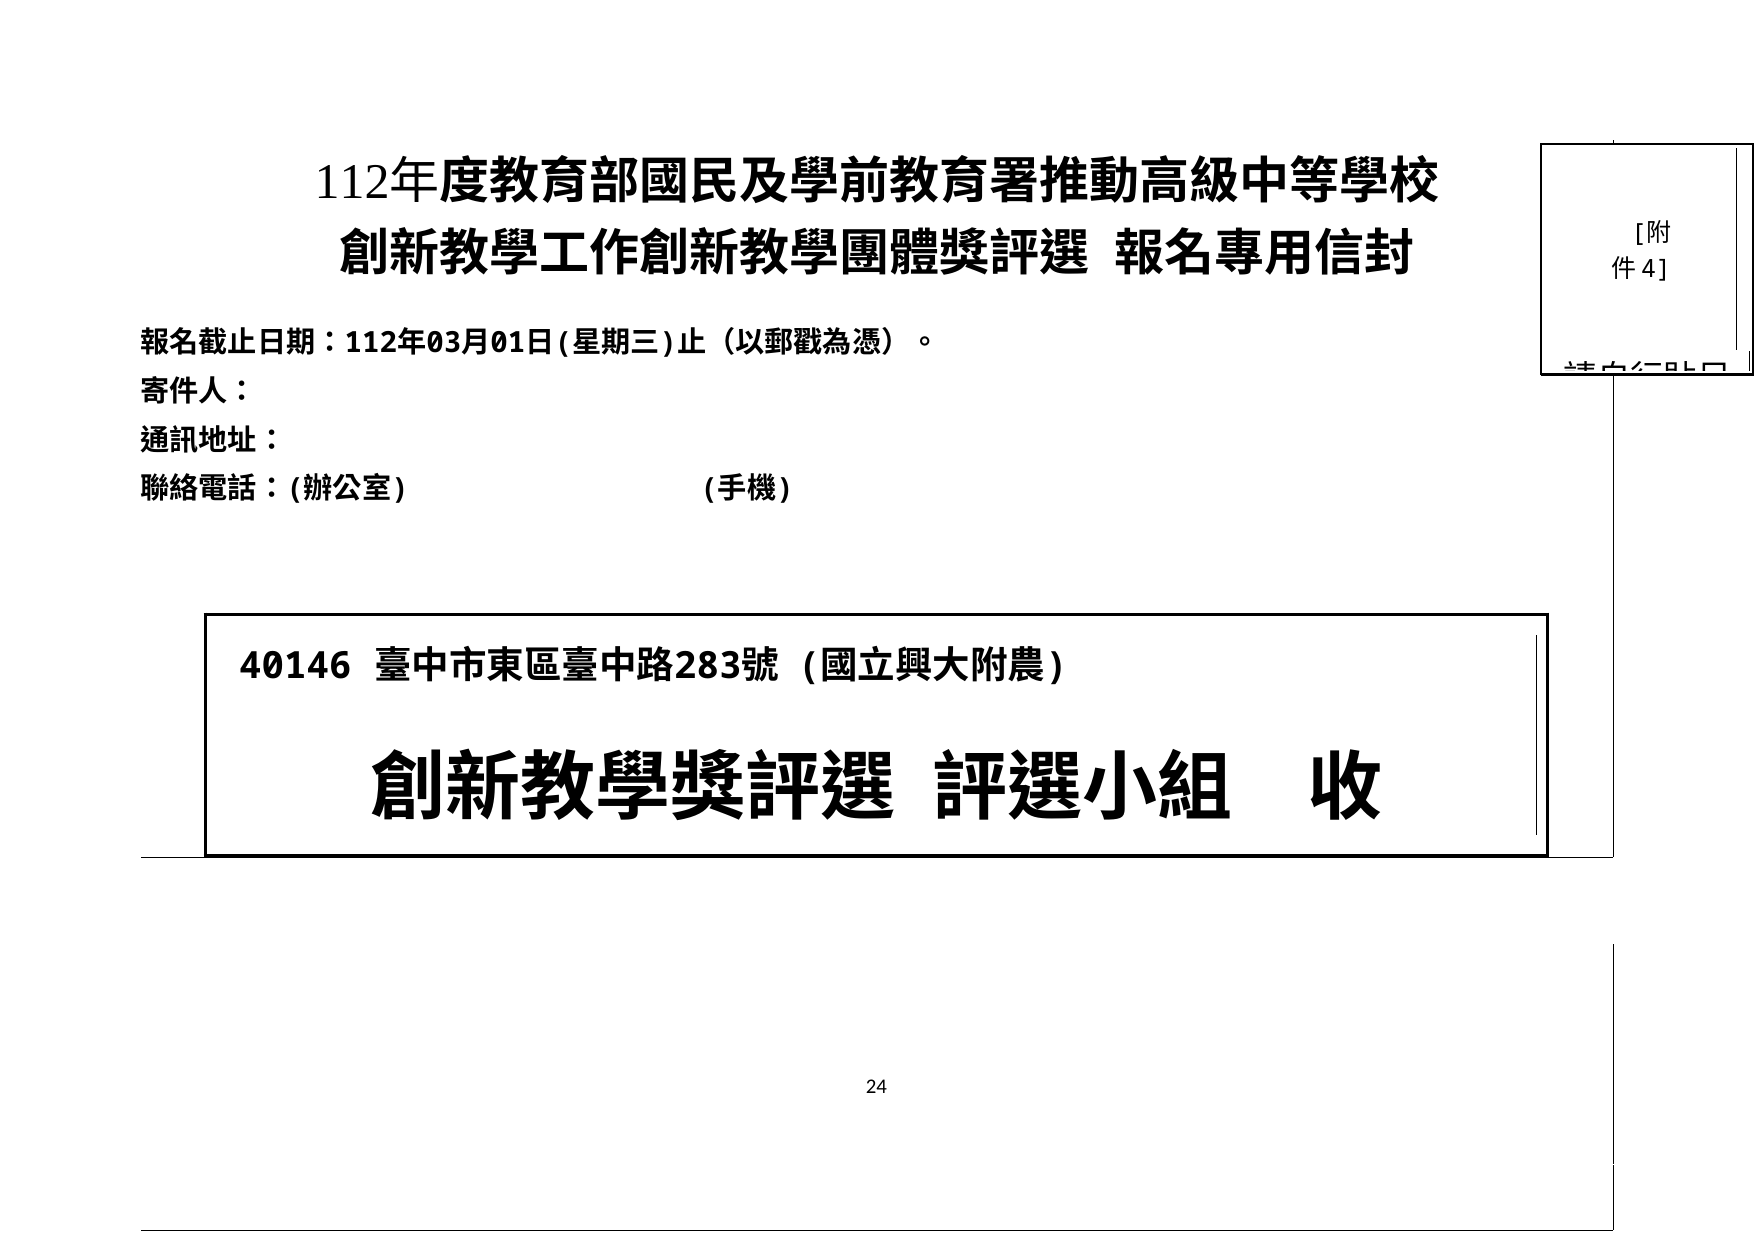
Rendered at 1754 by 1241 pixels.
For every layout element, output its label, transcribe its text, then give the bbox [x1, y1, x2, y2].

text 請自行貼足 [1545, 351, 1749, 371]
table_header 40146 臺中市東區臺中路283號 (國立興大附農) 創新教學獎評選 評選小組 收 [207, 616, 1546, 854]
text 112年度教育部國民及學前教育署推動高級中等學校 [140, 140, 1613, 212]
text 報名截止日期：112年03月01日(星期三)止（以郵戳為憑）。 [140, 319, 1540, 361]
text [附件4] [1546, 149, 1735, 350]
text [1542, 145, 1752, 373]
text 寄件人： [140, 368, 1613, 410]
text 請自行貼足 [1705, 365, 1723, 371]
text 聯絡電話：(辦公室) (手機) [140, 465, 1613, 507]
text 創新教學工作創新教學團體獎評選 報名專用信封 [140, 212, 1540, 285]
text 通訊地址： [140, 416, 1613, 458]
